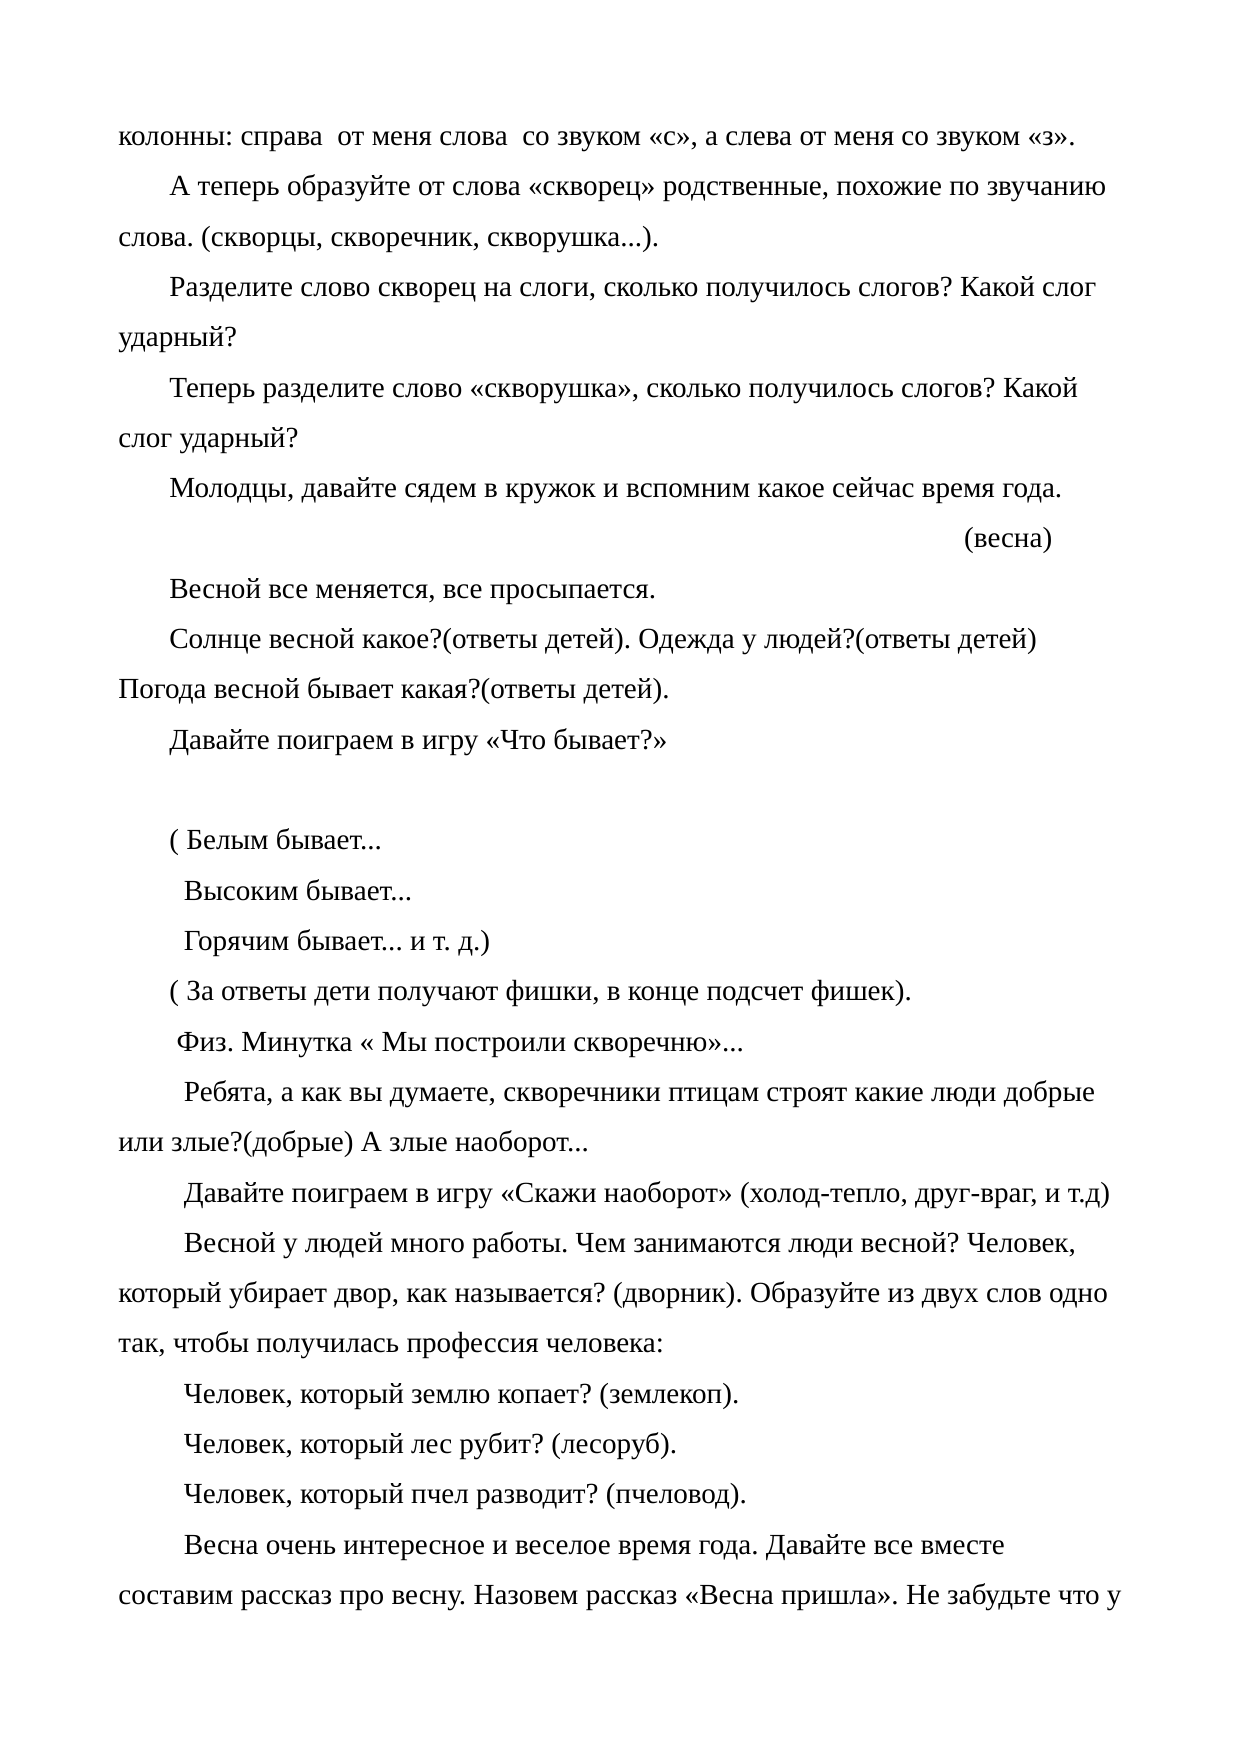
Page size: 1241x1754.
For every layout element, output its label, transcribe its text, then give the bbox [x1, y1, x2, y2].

text Теперь разделите слово «скворушка», сколько получилось слогов? Какой слог ударный? [118, 370, 1122, 453]
text Молодцы, давайте сядем в кружок и вспомним какое сейчас время года. [118, 470, 1122, 504]
text (весна) [118, 521, 1122, 554]
text Человек, который лес рубит? (лесоруб). [118, 1426, 1122, 1460]
text Разделите слово скворец на слоги, сколько получилось слогов? Какой слог ударный? [118, 269, 1122, 353]
text колонны: справа от меня слова со звуком «с», а слева от меня со звуком «з». [118, 118, 1122, 152]
text Горячим бывает... и т. д.) [118, 923, 1122, 957]
text А теперь образуйте от слова «скворец» родственные, похожие по звучанию слова. (скворцы, скворечник, скворушка...). [118, 168, 1122, 252]
text Погода весной бывает какая?(ответы детей). [118, 672, 1122, 705]
text Давайте поиграем в игру «Что бывает?» [118, 722, 1122, 755]
text Весной у людей много работы. Чем занимаются люди весной? Человек, который убирает двор, как называется? (дворник). Образуйте из двух слов одно так, чтобы получилась профессия человека: [118, 1225, 1122, 1359]
text ( Белым бывает... [118, 822, 1122, 856]
text Солнце весной какое?(ответы детей). Одежда у людей?(ответы детей) [118, 621, 1122, 655]
text Весна очень интересное и веселое время года. Давайте все вместе составим рассказ про весну. Назовем рассказ «Весна пришла». Не забудьте что у [118, 1527, 1122, 1611]
text Ребята, а как вы думаете, скворечники птицам строят какие люди добрые или злые?(добрые) А злые наоборот... [118, 1074, 1122, 1158]
text Давайте поиграем в игру «Скажи наоборот» (холод-тепло, друг-враг, и т.д) [118, 1175, 1122, 1208]
text Человек, который пчел разводит? (пчеловод). [118, 1477, 1122, 1510]
text Высоким бывает... [118, 873, 1122, 906]
text Физ. Минутка « Мы построили скворечню»... [118, 1024, 1122, 1057]
text Весной все меняется, все просыпается. [118, 571, 1122, 604]
text Человек, который землю копает? (землекоп). [118, 1376, 1122, 1409]
text ( За ответы дети получают фишки, в конце подсчет фишек). [118, 973, 1122, 1007]
